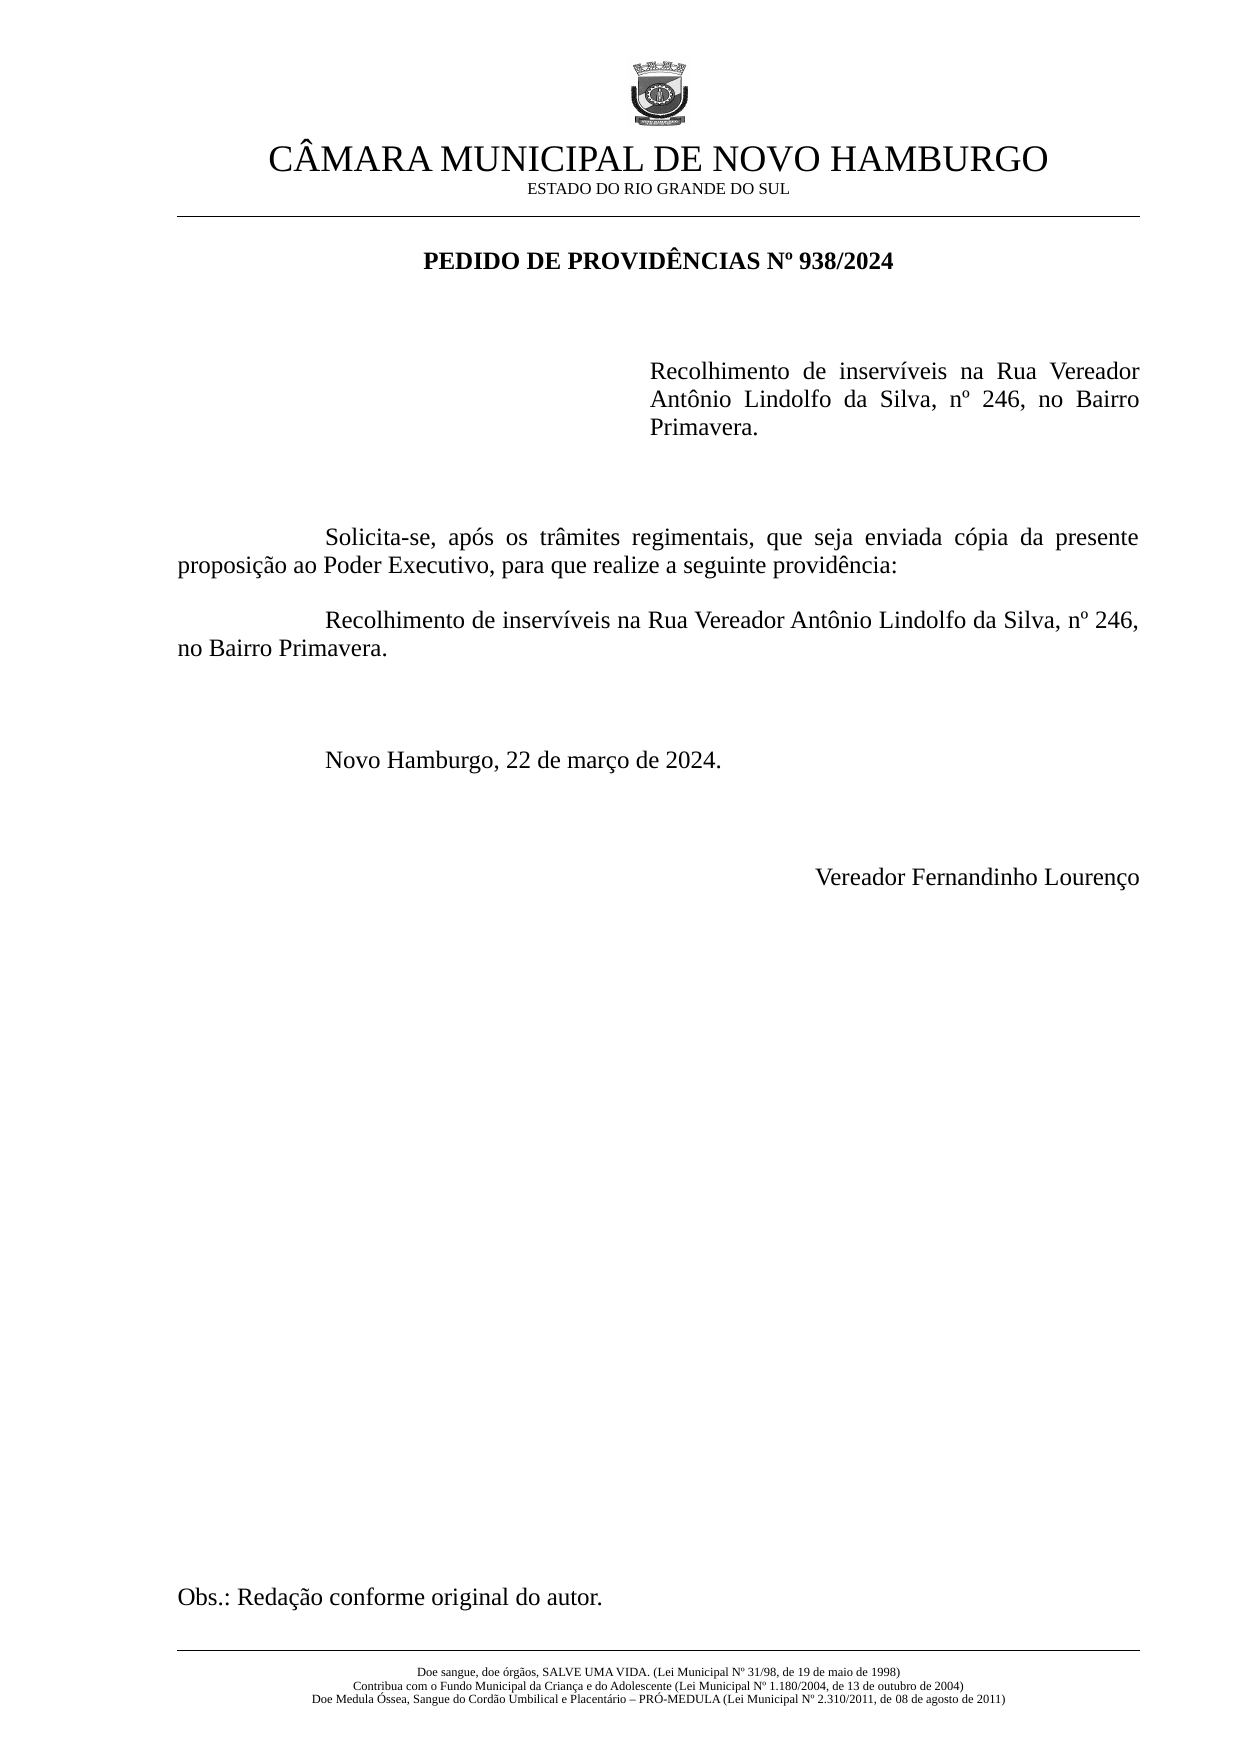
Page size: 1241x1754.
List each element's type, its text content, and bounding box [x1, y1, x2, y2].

text Vereador Fernandinho Lourenço [649, 863, 1140, 890]
text PEDIDO DE PROVIDÊNCIAS Nº 938/2024 [177, 247, 1140, 274]
text Novo Hamburgo, 22 de março de 2024. [177, 746, 1140, 774]
text Solicita-se, após os trâmites regimentais, que seja enviada cópia da presente proposição ao Poder Executivo, para que realize a seguinte providência: [177, 523, 1140, 578]
list Recolhimento de inservíveis na Rua Vereador Antônio Lindolfo da Silva, nº 246, no Bairro Primavera. [649, 357, 1140, 440]
text Obs.: Redação conforme original do autor. [177, 1583, 1140, 1611]
text Recolhimento de inservíveis na Rua Vereador Antônio Lindolfo da Silva, nº 246, no Bairro Primavera. [177, 606, 1140, 662]
